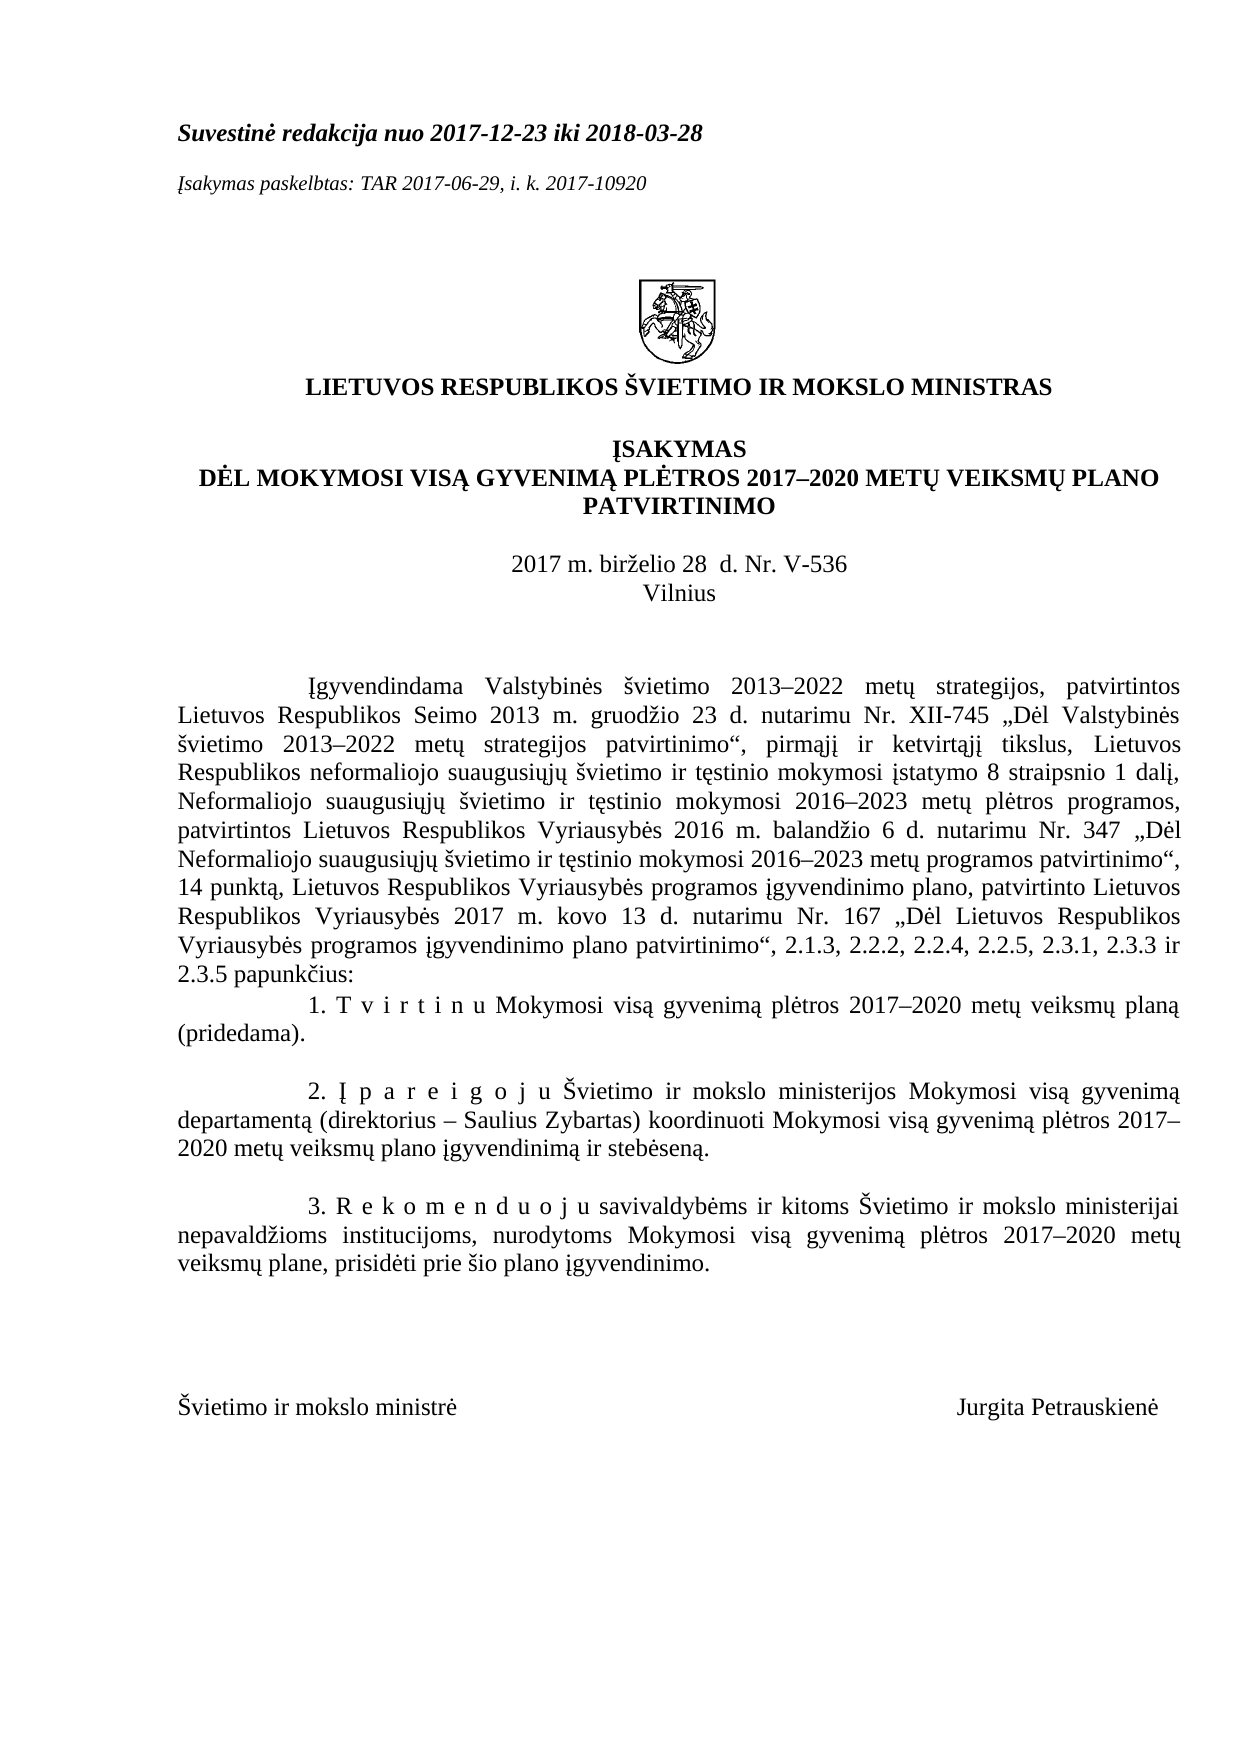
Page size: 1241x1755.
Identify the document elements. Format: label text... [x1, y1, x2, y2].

text Vilnius [177, 578, 1181, 606]
text 2017 m. birželio 28 d. Nr. V-536 [177, 549, 1181, 578]
text DĖL Mokymosi visą gyvenimą plėtros 2017–2020 metų veiksmų plano patvirtinimo [177, 463, 1181, 520]
text Įsakymas paskelbtas: TAR 2017-06-29, i. k. 2017-10920 [177, 171, 1181, 195]
text 1. T v i r t i n u Mokymosi visą gyvenimą plėtros 2017–2020 metų veiksmų planą (pridedama). [177, 990, 1181, 1047]
text 3. R e k o m e n d u o j u savivaldybėms ir kitoms Švietimo ir mokslo ministerijai nepavaldžioms institucijoms, nurodytoms Mokymosi visą gyvenimą plėtros 2017–2020 metų veiksmų plane, prisidėti prie šio plano įgyvendinimo. [177, 1191, 1181, 1277]
text 2. Į p a r e i g o j u Švietimo ir mokslo ministerijos Mokymosi visą gyvenimą departamentą (direktorius – Saulius Zybartas) koordinuoti Mokymosi visą gyvenimą plėtros 2017–2020 metų veiksmų plano įgyvendinimą ir stebėseną. [177, 1076, 1181, 1162]
text Įgyvendindama Valstybinės švietimo 2013–2022 metų strategijos, patvirtintos Lietuvos Respublikos Seimo 2013 m. gruodžio 23 d. nutarimu Nr. XII-745 „Dėl Valstybinės švietimo 2013–2022 metų strategijos patvirtinimo“, pirmąjį ir ketvirtąjį tikslus, Lietuvos Respublikos neformaliojo suaugusiųjų švietimo ir tęstinio mokymosi įstatymo 8 straipsnio 1 dalį, Neformaliojo suaugusiųjų švietimo ir tęstinio mokymosi 2016–2023 metų plėtros programos, patvirtintos Lietuvos Respublikos Vyriausybės 2016 m. balandžio 6 d. nutarimu Nr. 347 „Dėl Neformaliojo suaugusiųjų švietimo ir tęstinio mokymosi 2016–2023 metų programos patvirtinimo“, 14 punktą, Lietuvos Respublikos Vyriausybės programos įgyvendinimo plano, patvirtinto Lietuvos Respublikos Vyriausybės 2017 m. kovo 13 d. nutarimu Nr. 167 „Dėl Lietuvos Respublikos Vyriausybės programos įgyvendinimo plano patvirtinimo“, 2.1.3, 2.2.2, 2.2.4, 2.2.5, 2.3.1, 2.3.3 ir 2.3.5 papunkčius: [177, 671, 1181, 987]
text LIETUVOS RESPUBLIKOS ŠVIETIMO IR MOKSLO MINISTRAS [177, 372, 1181, 400]
text Švietimo ir mokslo ministrė Jurgita Petrauskienė [177, 1392, 1181, 1421]
text ĮSAKYMAS [177, 434, 1181, 463]
text Suvestinė redakcija nuo 2017-12-23 iki 2018-03-28 [177, 118, 1181, 147]
